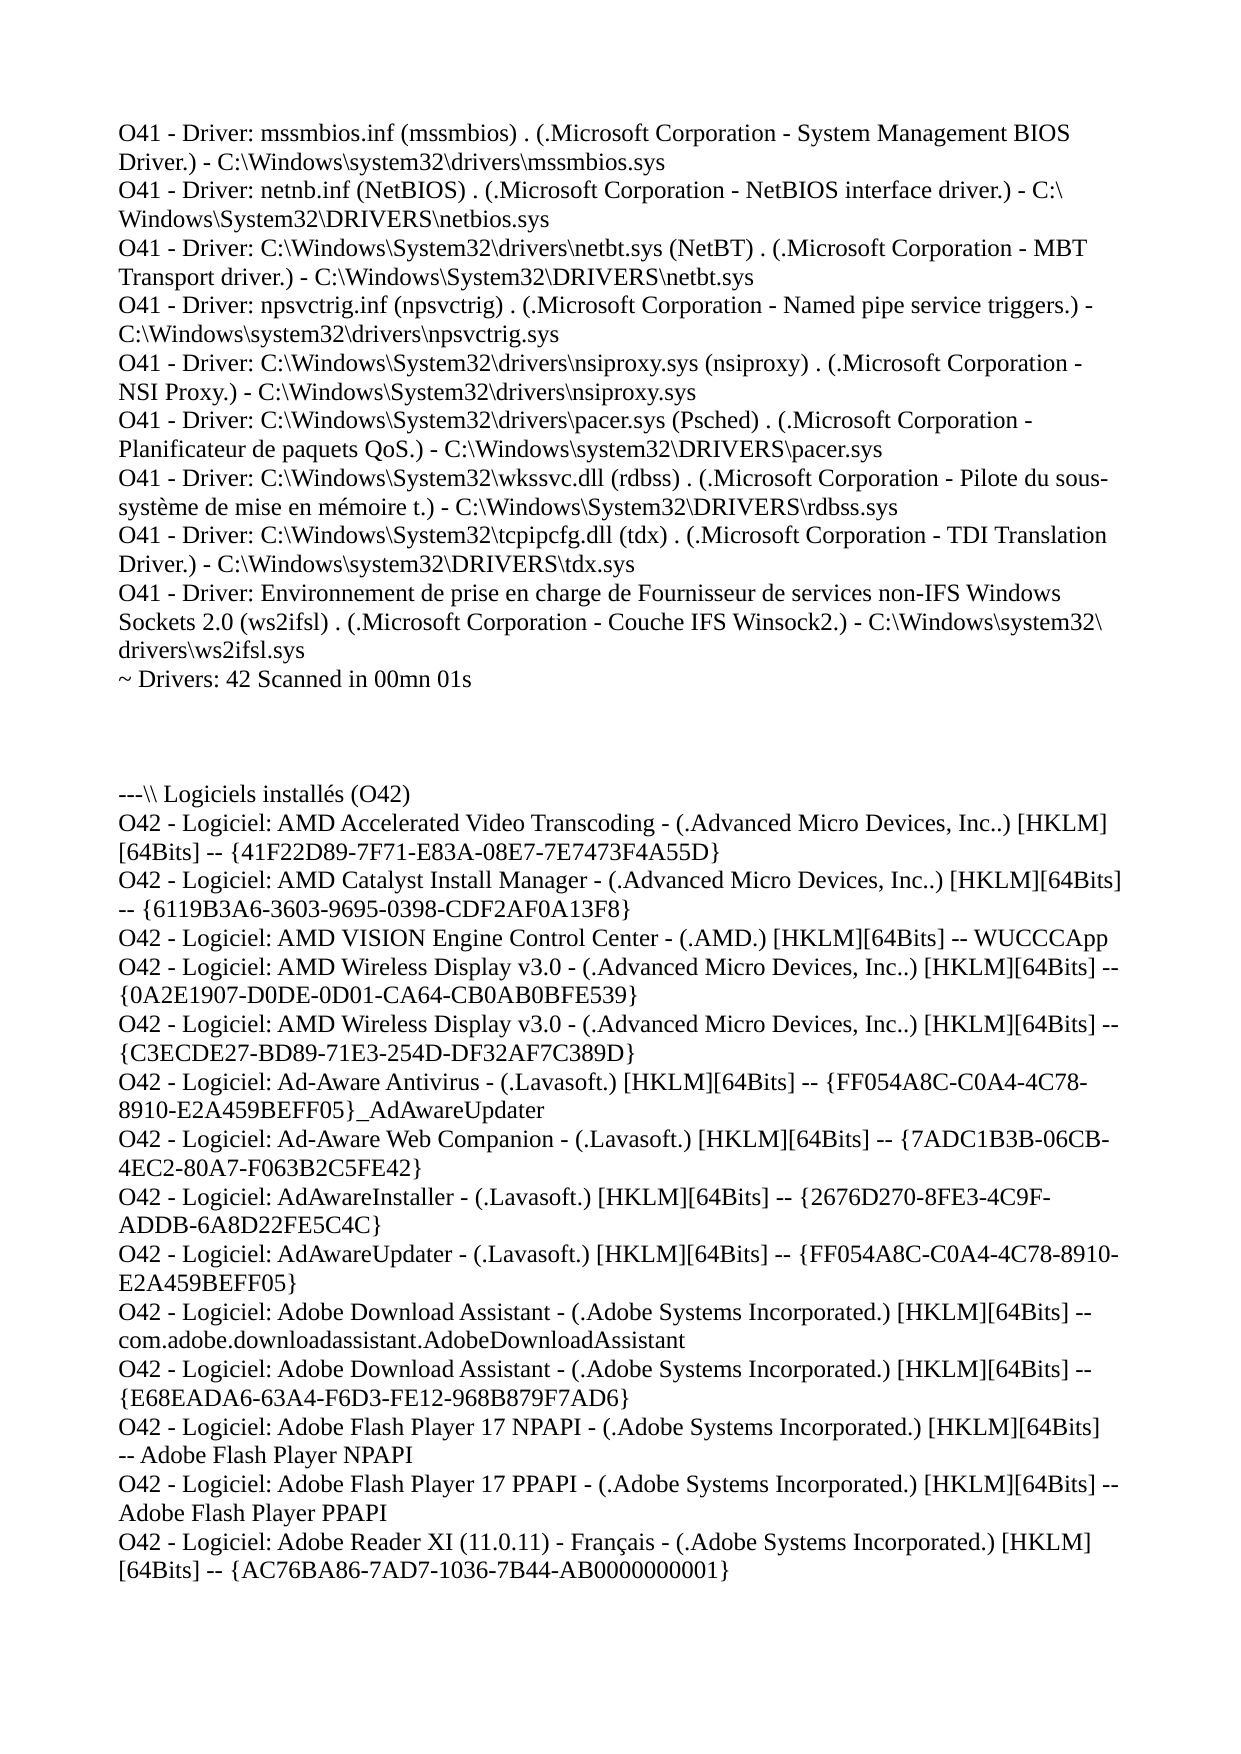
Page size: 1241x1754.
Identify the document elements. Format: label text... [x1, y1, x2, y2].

text O42 - Logiciel: Ad-Aware Web Companion - (.Lavasoft.) [HKLM][64Bits] -- {7ADC1B3B-06CB-4EC2-80A7-F063B2C5FE42} [118, 1124, 1122, 1182]
text O42 - Logiciel: AMD VISION Engine Control Center - (.AMD.) [HKLM][64Bits] -- WUCCCApp [118, 923, 1122, 952]
text O41 - Driver: C:\Windows\System32\drivers\netbt.sys (NetBT) . (.Microsoft Corporation - MBT Transport driver.) - C:\Windows\System32\DRIVERS\netbt.sys [118, 233, 1122, 291]
text O41 - Driver: C:\Windows\System32\tcpipcfg.dll (tdx) . (.Microsoft Corporation - TDI Translation Driver.) - C:\Windows\system32\DRIVERS\tdx.sys [118, 521, 1122, 578]
text O42 - Logiciel: Adobe Flash Player 17 PPAPI - (.Adobe Systems Incorporated.) [HKLM][64Bits] -- Adobe Flash Player PPAPI [118, 1469, 1122, 1527]
text O42 - Logiciel: Adobe Reader XI (11.0.11) - Français - (.Adobe Systems Incorporated.) [HKLM][64Bits] -- {AC76BA86-7AD7-1036-7B44-AB0000000001} [118, 1527, 1122, 1584]
text O41 - Driver: C:\Windows\System32\wkssvc.dll (rdbss) . (.Microsoft Corporation - Pilote du sous-système de mise en mémoire t.) - C:\Windows\System32\DRIVERS\rdbss.sys [118, 463, 1122, 521]
text ---\\ Logiciels installés (O42) [118, 779, 1122, 808]
text O42 - Logiciel: AMD Catalyst Install Manager - (.Advanced Micro Devices, Inc..) [HKLM][64Bits] -- {6119B3A6-3603-9695-0398-CDF2AF0A13F8} [118, 866, 1122, 923]
text O42 - Logiciel: AMD Accelerated Video Transcoding - (.Advanced Micro Devices, Inc..) [HKLM][64Bits] -- {41F22D89-7F71-E83A-08E7-7E7473F4A55D} [118, 808, 1122, 866]
text O42 - Logiciel: AMD Wireless Display v3.0 - (.Advanced Micro Devices, Inc..) [HKLM][64Bits] -- {C3ECDE27-BD89-71E3-254D-DF32AF7C389D} [118, 1009, 1122, 1067]
text O42 - Logiciel: AdAwareInstaller - (.Lavasoft.) [HKLM][64Bits] -- {2676D270-8FE3-4C9F-ADDB-6A8D22FE5C4C} [118, 1182, 1122, 1239]
text O42 - Logiciel: AdAwareUpdater - (.Lavasoft.) [HKLM][64Bits] -- {FF054A8C-C0A4-4C78-8910-E2A459BEFF05} [118, 1239, 1122, 1297]
text O41 - Driver: netnb.inf (NetBIOS) . (.Microsoft Corporation - NetBIOS interface driver.) - C:\Windows\System32\DRIVERS\netbios.sys [118, 176, 1122, 233]
text O41 - Driver: C:\Windows\System32\drivers\nsiproxy.sys (nsiproxy) . (.Microsoft Corporation - NSI Proxy.) - C:\Windows\System32\drivers\nsiproxy.sys [118, 348, 1122, 406]
text O41 - Driver: npsvctrig.inf (npsvctrig) . (.Microsoft Corporation - Named pipe service triggers.) - C:\Windows\system32\drivers\npsvctrig.sys [118, 291, 1122, 348]
text O42 - Logiciel: Ad-Aware Antivirus - (.Lavasoft.) [HKLM][64Bits] -- {FF054A8C-C0A4-4C78-8910-E2A459BEFF05}_AdAwareUpdater [118, 1067, 1122, 1124]
text O42 - Logiciel: AMD Wireless Display v3.0 - (.Advanced Micro Devices, Inc..) [HKLM][64Bits] -- {0A2E1907-D0DE-0D01-CA64-CB0AB0BFE539} [118, 952, 1122, 1009]
text O42 - Logiciel: Adobe Flash Player 17 NPAPI - (.Adobe Systems Incorporated.) [HKLM][64Bits] -- Adobe Flash Player NPAPI [118, 1412, 1122, 1469]
text O42 - Logiciel: Adobe Download Assistant - (.Adobe Systems Incorporated.) [HKLM][64Bits] -- {E68EADA6-63A4-F6D3-FE12-968B879F7AD6} [118, 1354, 1122, 1412]
text O41 - Driver: C:\Windows\System32\drivers\pacer.sys (Psched) . (.Microsoft Corporation - Planificateur de paquets QoS.) - C:\Windows\system32\DRIVERS\pacer.sys [118, 406, 1122, 463]
text O41 - Driver: mssmbios.inf (mssmbios) . (.Microsoft Corporation - System Management BIOS Driver.) - C:\Windows\system32\drivers\mssmbios.sys [118, 118, 1122, 176]
text O41 - Driver: Environnement de prise en charge de Fournisseur de services non-IFS Windows Sockets 2.0 (ws2ifsl) . (.Microsoft Corporation - Couche IFS Winsock2.) - C:\Windows\system32\drivers\ws2ifsl.sys [118, 578, 1122, 664]
text O42 - Logiciel: Adobe Download Assistant - (.Adobe Systems Incorporated.) [HKLM][64Bits] -- com.adobe.downloadassistant.AdobeDownloadAssistant [118, 1297, 1122, 1354]
text ~ Drivers: 42 Scanned in 00mn 01s [118, 664, 1122, 693]
